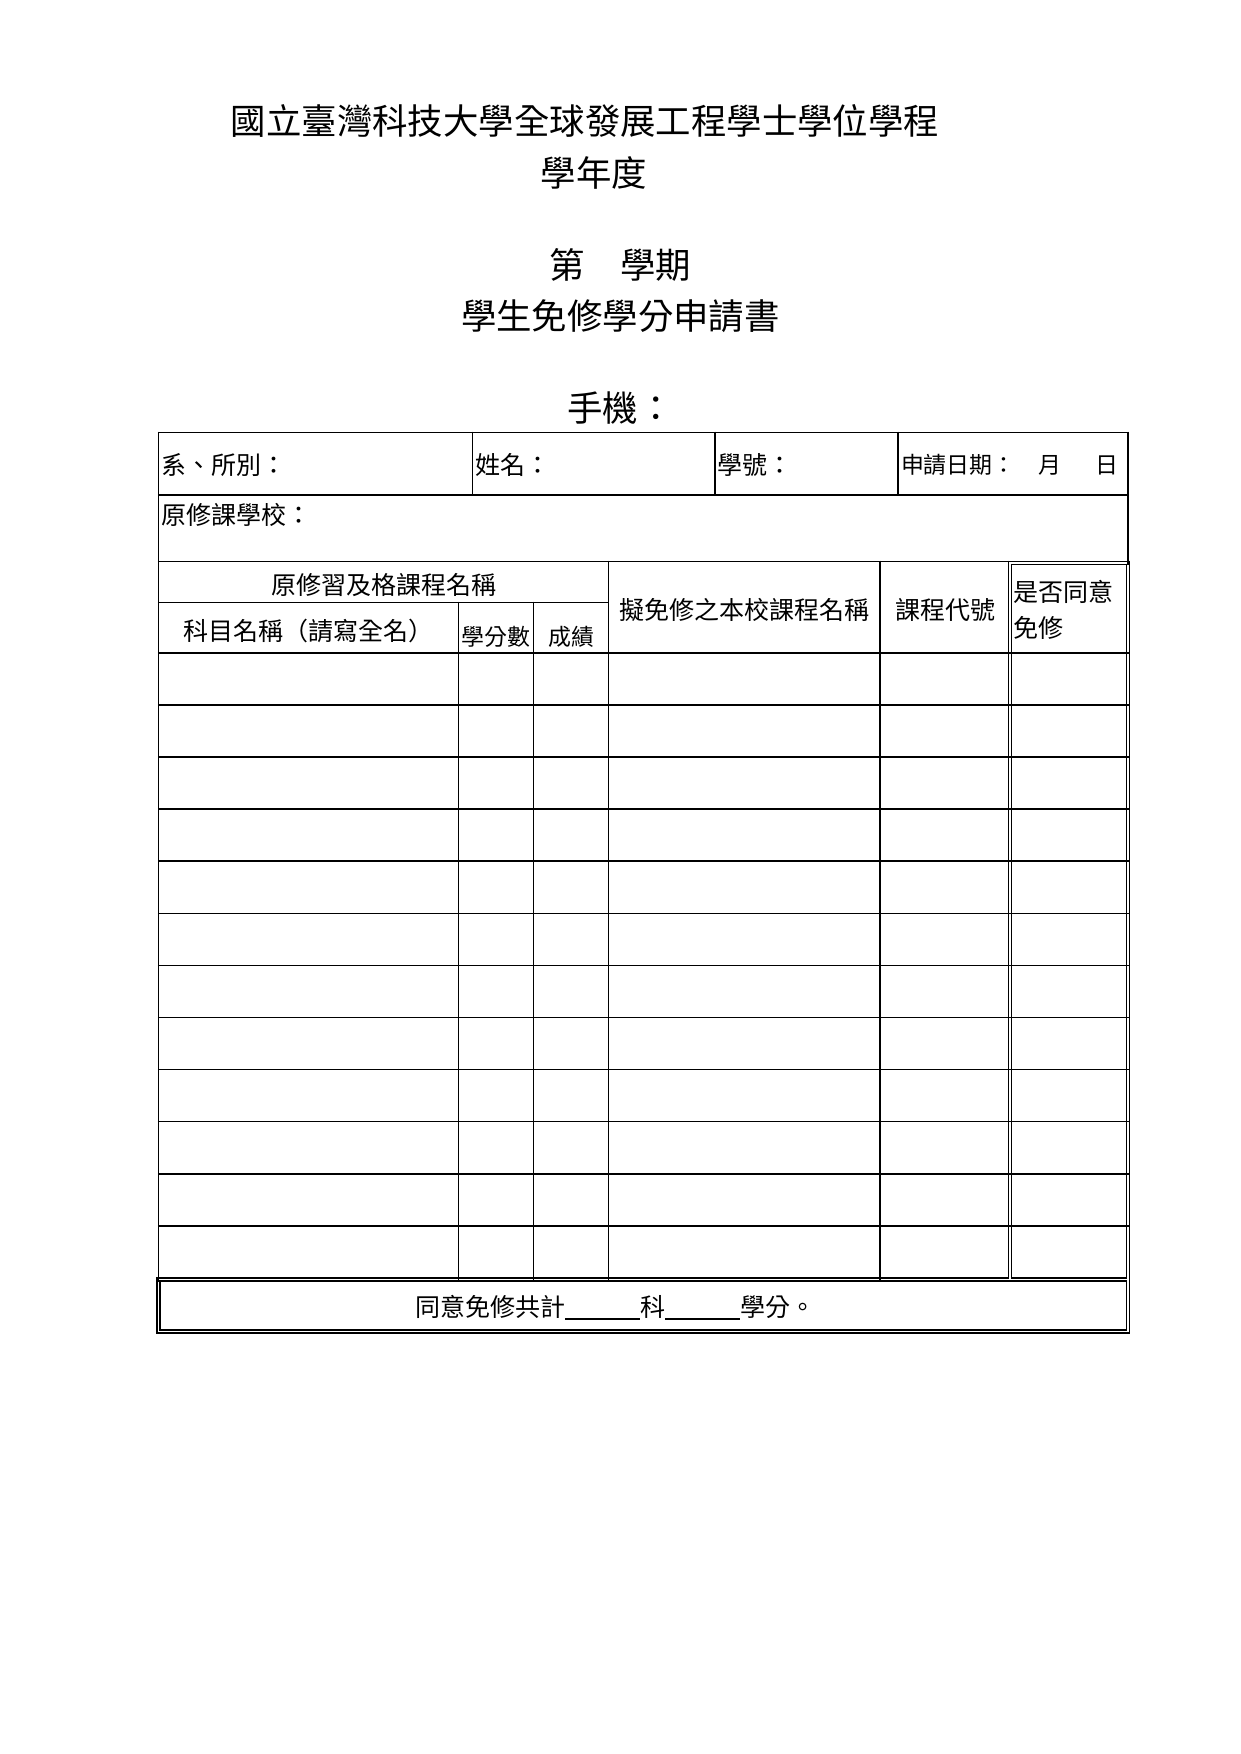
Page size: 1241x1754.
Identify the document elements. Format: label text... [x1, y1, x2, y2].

table_cell [534, 654, 608, 704]
text 學年度 [118, 145, 1122, 196]
table_cell [459, 1227, 533, 1277]
table_header 姓名： [473, 433, 714, 494]
table_cell [609, 654, 879, 704]
table_cell [609, 862, 879, 912]
table_cell 擬免修之本校課程名稱 [609, 562, 879, 652]
table_cell [1012, 1227, 1126, 1277]
table_cell [534, 1122, 608, 1173]
table_cell 同意免修共計 科 學分。 [161, 1282, 1126, 1329]
table_cell [534, 1175, 608, 1225]
table_cell 課程代號 [881, 562, 1008, 652]
table_cell [459, 1175, 533, 1225]
table_cell [1012, 810, 1126, 860]
table_cell [609, 1227, 879, 1277]
table_cell [159, 654, 458, 704]
table_cell [526, 496, 1127, 561]
table_cell 科目名稱（請寫全名） [159, 603, 458, 652]
table_cell [159, 862, 458, 912]
table_cell [534, 966, 608, 1017]
table_cell [609, 1018, 879, 1069]
table_cell [534, 914, 608, 964]
table_cell [159, 966, 458, 1017]
table_cell [609, 706, 879, 756]
table_cell [609, 1070, 879, 1121]
table_cell [609, 1175, 879, 1225]
table_cell [459, 914, 533, 964]
table_cell [534, 706, 608, 756]
table_cell [1012, 862, 1126, 912]
table_cell [881, 810, 1008, 860]
table_cell [881, 1175, 1008, 1225]
table_header 學號： [716, 433, 897, 494]
table_cell [881, 1070, 1008, 1121]
text 手機： [118, 380, 1122, 432]
table_cell [1012, 1175, 1126, 1225]
table_cell [459, 862, 533, 912]
table_cell [881, 758, 1008, 808]
table_cell [1012, 914, 1126, 964]
table_cell [534, 1070, 608, 1121]
table_cell [534, 810, 608, 860]
table_cell [534, 862, 608, 912]
table_cell [459, 1018, 533, 1069]
table_cell [534, 1018, 608, 1069]
table_cell [1012, 654, 1126, 704]
text 國立臺灣科技大學全球發展工程學士學位學程 [118, 94, 1122, 145]
table_cell 原修習及格課程名稱 [159, 562, 608, 602]
table_cell [534, 1227, 608, 1277]
table_cell [609, 758, 879, 808]
table_cell [159, 758, 458, 808]
table_cell [609, 966, 879, 1017]
table_cell [459, 654, 533, 704]
table_cell [1012, 966, 1126, 1017]
table_cell [881, 966, 1008, 1017]
table_cell [881, 1122, 1008, 1173]
table_cell [1012, 706, 1126, 756]
table_cell 學分數 [459, 603, 533, 652]
table_cell [459, 1070, 533, 1121]
table_cell [459, 706, 533, 756]
table_cell [534, 758, 608, 808]
table_cell [159, 914, 458, 964]
table_cell [159, 1070, 458, 1121]
table_cell [1012, 1018, 1126, 1069]
table_cell [159, 1175, 458, 1225]
table_header 申請日期： 月 日 [899, 433, 1127, 494]
table_cell [609, 810, 879, 860]
table_cell [881, 654, 1008, 704]
table_cell [459, 810, 533, 860]
table_cell [609, 1122, 879, 1173]
table_cell [1012, 1122, 1126, 1173]
table_cell 原修課學校： [159, 496, 526, 561]
table_cell [459, 966, 533, 1017]
text 第 學期 [118, 237, 1122, 288]
table_cell [159, 810, 458, 860]
table_header 系、所別： [159, 433, 472, 494]
table_cell [159, 1227, 458, 1277]
text 學生免修學分申請書 [118, 288, 1122, 339]
table_cell [881, 862, 1008, 912]
table_cell [1012, 758, 1126, 808]
table_cell [1012, 1070, 1126, 1121]
table_cell [881, 706, 1008, 756]
table_cell [881, 1018, 1008, 1069]
table_cell [459, 758, 533, 808]
table_cell 是否同意免修 [1012, 565, 1126, 652]
table_cell [159, 706, 458, 756]
table_cell 成績 [534, 603, 608, 652]
table_cell [881, 1227, 1008, 1277]
table_cell [609, 914, 879, 964]
table_cell [159, 1018, 458, 1069]
table_cell [459, 1122, 533, 1173]
table_cell [159, 1122, 458, 1173]
table_cell [881, 914, 1008, 964]
